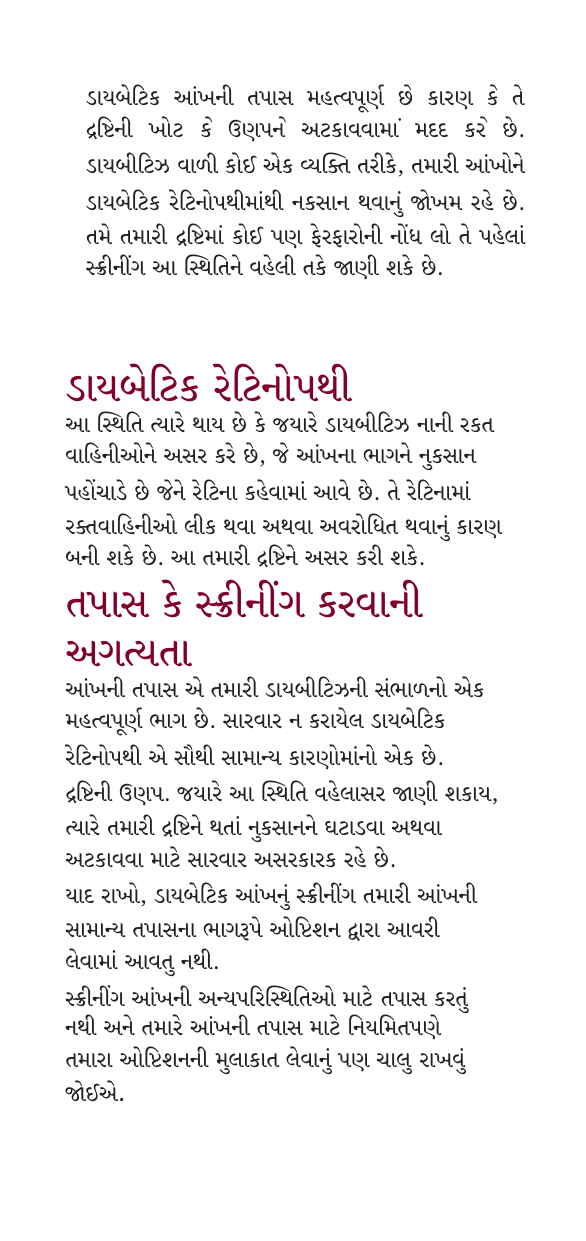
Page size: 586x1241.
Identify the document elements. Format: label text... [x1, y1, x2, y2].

text આ સ્થિતિ ત્યારે થાય છે કે જયારે ડાયબીટિઝ નાની રકત વાહિનીઓને અસર કરે છે, જે આંખના ભાગને નુકસાન પહોંચાડે છે જેને રેટિના કહેવામાં આવે છે. તે રેટિનામાં રક્તવાહિનીઓ લીક થવા અથવા અવરોધિત થવાનું કારણ બની શકે છે. આ તમારી દ્રષ્ટિને અસર કરી શકે. [65, 411, 526, 576]
text ડાયબેટિક આંખની તપાસ મહત્વપૂર્ણ છે કારણ કે તે દ્રષ્ટિની ખોટ કે ઉણપને અટકાવવામાં મદદ કરે છે. ડાયબીટિઝ વાળી કોઈ એક વ્યક્તિ તરીકે, તમારી આંખોને ડાયબેટિક રેટિનોપથીમાંથી નકસાન થવાનું જોખમ રહે છે. તમે તમારી દ્રષ્ટિમાં કોઈ પણ ફેરફારોની નોંધ લો તે પહેલાં સ્ક્રીનીંગ આ સ્થિતિને વહેલી તકે જાણી શકે છે. [85, 84, 524, 286]
text દ્રષ્ટિની ઉણપ. જયારે આ સ્થિતિ વહેલાસર જાણી શકાય, ત્યારે તમારી દ્રષ્ટિને થતાં નુકસાનને ઘટાડવા અથવા અટકાવવા માટે સારવાર અસરકારક રહે છે. [65, 779, 526, 878]
text યાદ રાખો, ડાયબેટિક આંખનું સ્ક્રીનીંગ તમારી આંખની સામાન્ય તપાસના ભાગરૂપે ઓપ્ટિશન દ્વારા આવરી લેવામાં આવતુ નથી. [65, 881, 483, 979]
text સ્ક્રીનીંગ આંખની અન્યપરિસ્થિતિઓ માટે તપાસ કરતું નથી અને તમારે આંખની તપાસ માટે નિયમિતપણે તમારા ઓપ્ટિશનની મુલાકાત લેવાનું પણ ચાલુ રાખવું જોઈએ. [65, 983, 483, 1113]
subtitle ડાયબેટિક રેટિનોપથી [65, 362, 585, 411]
subtitle તપાસ કે સ્ક્રીનીંગ કરવાની અગત્યતા [65, 579, 526, 676]
text આંખની તપાસ એ તમારી ડાયબીટિઝની સંભાળનો એક મહત્વપૂર્ણ ભાગ છે. સારવાર ન કરાયેલ ડાયબેટિક રેટિનોપથી એ સૌથી સામાન્ય કારણોમાંનો એક છે. [65, 676, 526, 776]
